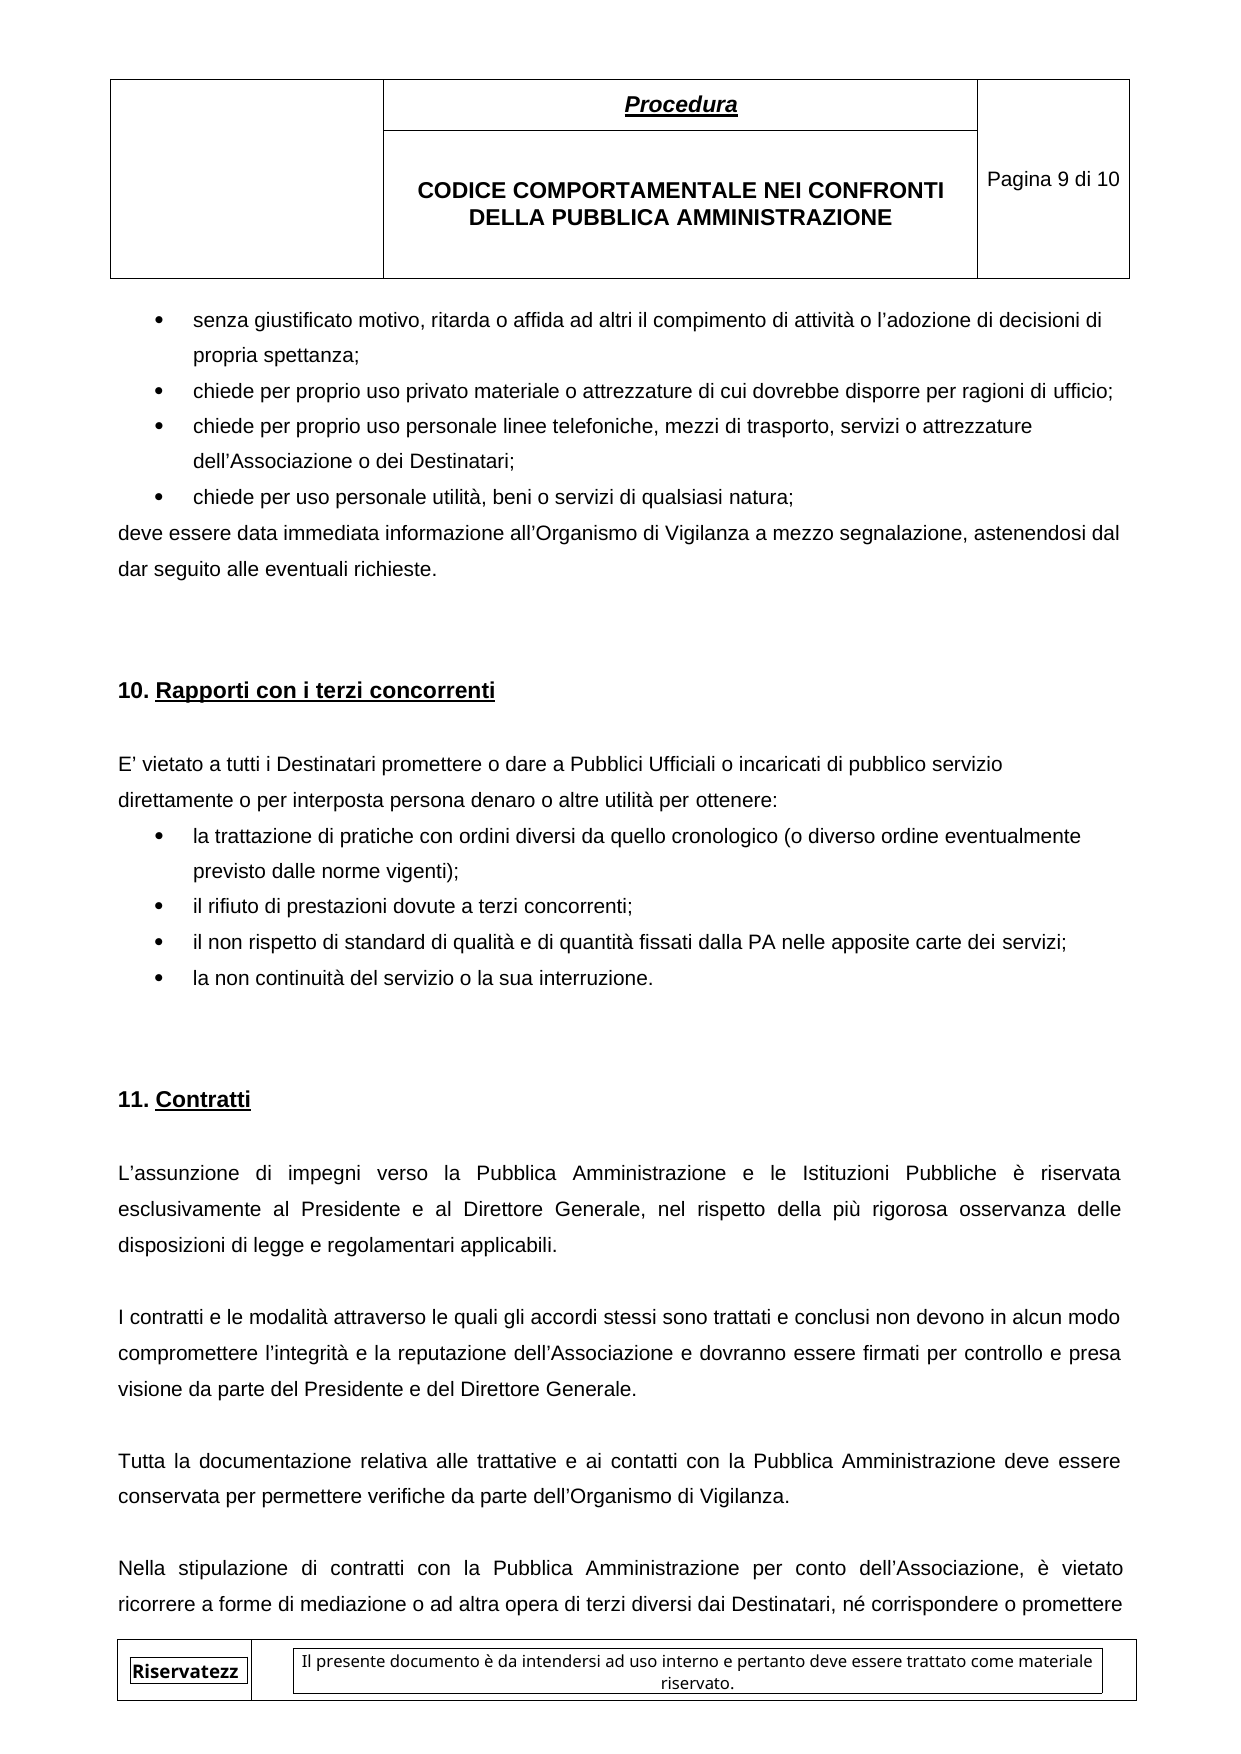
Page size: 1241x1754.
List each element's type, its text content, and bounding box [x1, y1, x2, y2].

table_header Procedura [384, 80, 977, 130]
list la trattazione di pratiche con ordini diversi da quello cronologico (o diverso ordine eventualmente previsto dalle norme vigenti); [155, 824, 1122, 883]
text I contratti e le modalità attraverso le quali gli accordi stessi sono trattati e conclusi non devono in alcun modo compromettere l’integrità e la reputazione dell’Associazione e dovranno essere firmati per controllo e presa visione da parte del Presidente e del Direttore Generale. [118, 1305, 1122, 1401]
list senza giustificato motivo, ritarda o affida ad altri il compimento di attività o l’adozione di decisioni di propria spettanza; [155, 308, 1122, 367]
list chiede per proprio uso personale linee telefoniche, mezzi di trasporto, servizi o attrezzature dell’Associazione o dei Destinatari; [155, 414, 1122, 473]
list chiede per proprio uso privato materiale o attrezzature di cui dovrebbe disporre per ragioni di ufficio; [155, 378, 1142, 402]
text E’ vietato a tutti i Destinatari promettere o dare a Pubblici Ufficiali o incaricati di pubblico servizio direttamente o per interposta persona denaro o altre utilità per ottenere: [118, 752, 1119, 812]
list chiede per uso personale utilità, beni o servizi di qualsiasi natura; [155, 485, 1142, 509]
list il non rispetto di standard di qualità e di quantità fissati dalla PA nelle apposite carte dei servizi; [155, 930, 1142, 954]
subtitle Rapporti con i terzi concorrenti [118, 677, 1142, 703]
table_header Pagina 9 di 10 [978, 80, 1129, 277]
table_header [111, 80, 383, 277]
subtitle Contratti [118, 1086, 1142, 1112]
text L’assunzione di impegni verso la Pubblica Amministrazione e le Istituzioni Pubbliche è riservata esclusivamente al Presidente e al Direttore Generale, nel rispetto della più rigorosa osservanza delle disposizioni di legge e regolamentari applicabili. [118, 1161, 1122, 1257]
list la non continuità del servizio o la sua interruzione. [155, 966, 1142, 990]
list il rifiuto di prestazioni dovute a terzi concorrenti; [155, 894, 1142, 918]
text deve essere data immediata informazione all’Organismo di Vigilanza a mezzo segnalazione, astenendosi dal dar seguito alle eventuali richieste. [118, 521, 1122, 581]
text Tutta la documentazione relativa alle trattative e ai contatti con la Pubblica Amministrazione deve essere conservata per permettere verifiche da parte dell’Organismo di Vigilanza. [118, 1448, 1122, 1508]
text Nella stipulazione di contratti con la Pubblica Amministrazione per conto dell’Associazione, è vietato ricorrere a forme di mediazione o ad altra opera di terzi diversi dai Destinatari, né corrispondere o promettere [118, 1556, 1124, 1616]
table_cell CODICE COMPORTAMENTALE NEI CONFRONTI DELLA PUBBLICA AMMINISTRAZIONE [384, 131, 977, 277]
